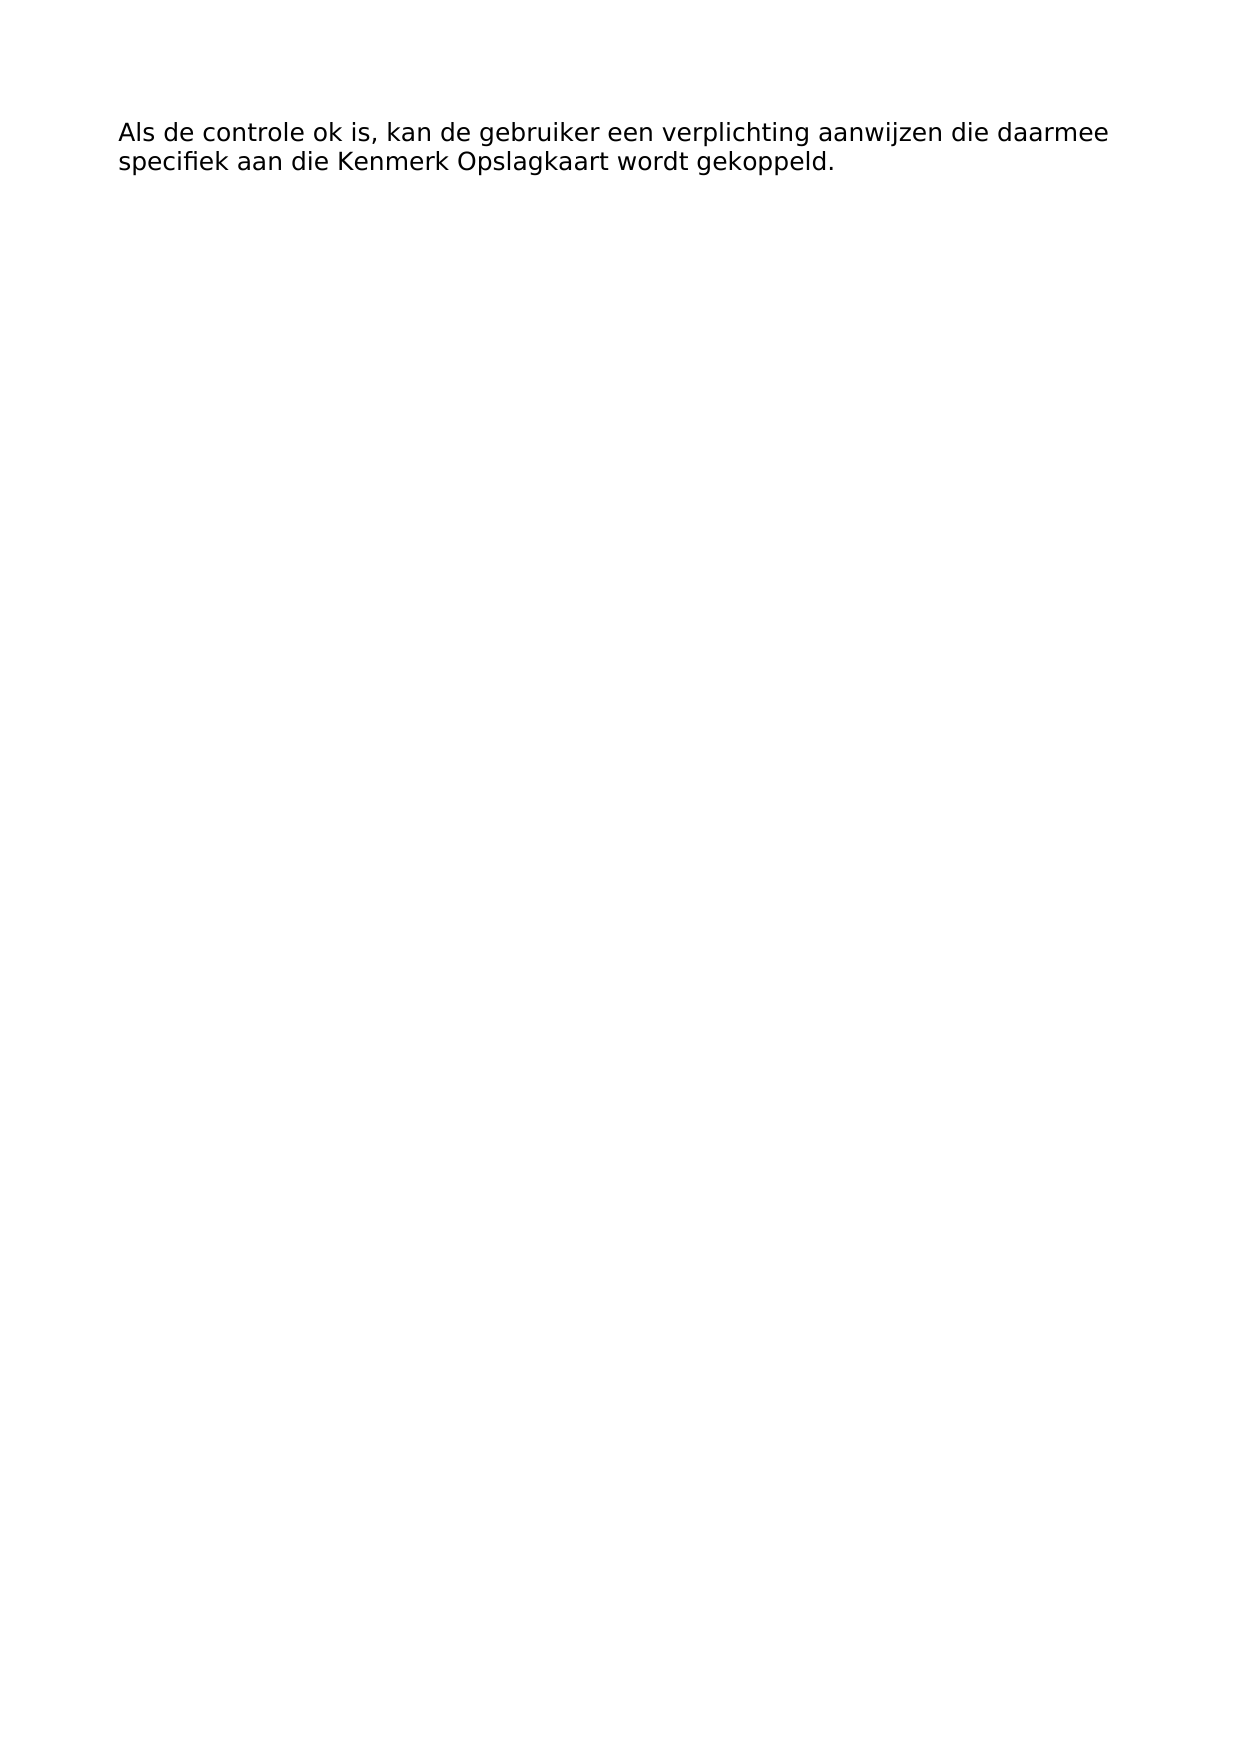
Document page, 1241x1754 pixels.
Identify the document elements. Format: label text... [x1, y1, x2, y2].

text Als de controle ok is, kan de gebruiker een verplichting aanwijzen die daarmee specifiek aan die Kenmerk Opslagkaart wordt gekoppeld. [118, 118, 1122, 176]
